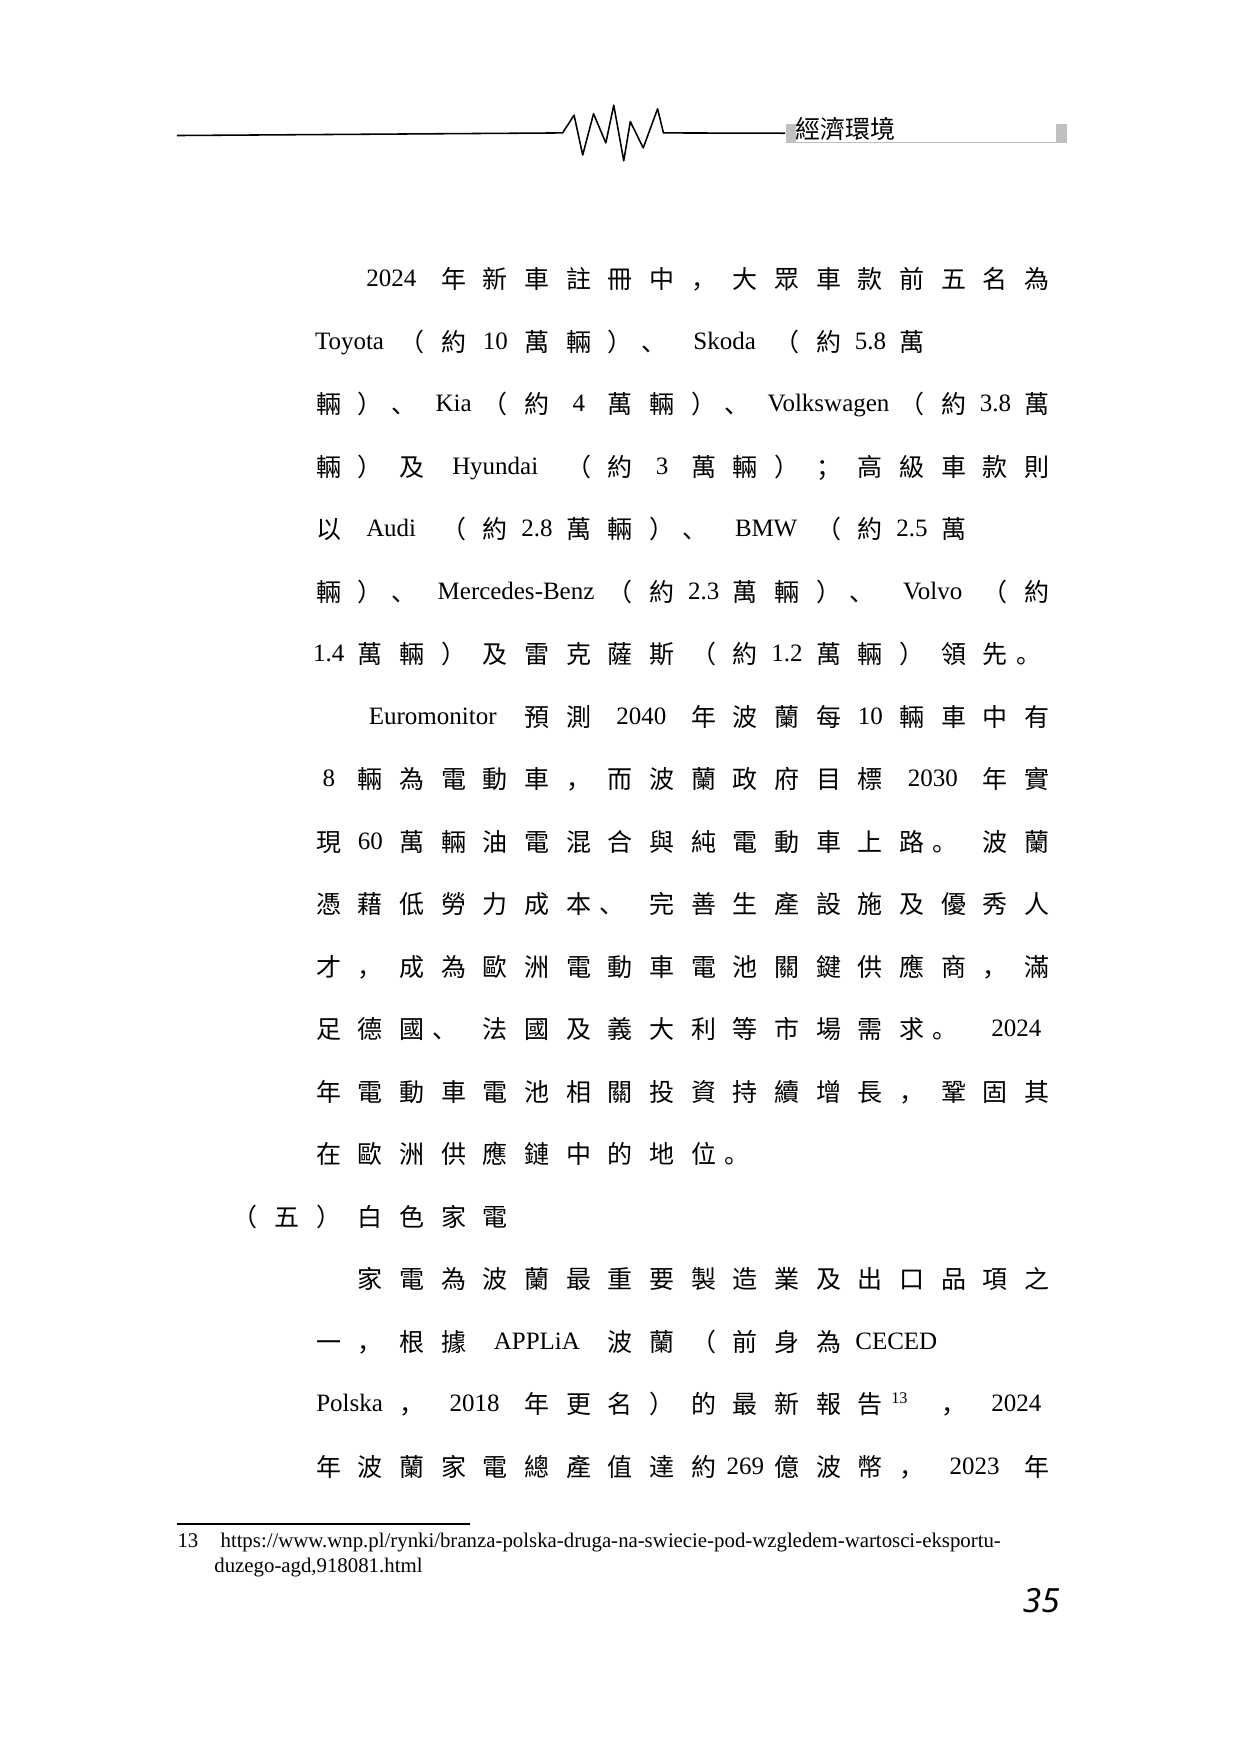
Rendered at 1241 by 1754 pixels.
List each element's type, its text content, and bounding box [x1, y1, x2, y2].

text https://www.wnp.pl/rynki/branza-polska-druga-na-swiecie-pod-wzgledem-wartosci-eksportu-duzego-agd,918081.html [177, 1524, 1063, 1577]
text 家電為波蘭最重要製造業及出口品項之一，根據APPLiA波蘭（前身為CECED Polska，2018年更名）的最新報告，2024年波蘭家電總產值達約269億波幣，2023年 [281, 1236, 1058, 1486]
text （五）白色家電 [207, 1174, 1058, 1236]
text Euromonitor預測2040年波蘭每10輛車中有8輛為電動車，而波蘭政府目標2030年實現60萬輛油電混合與純電動車上路。波蘭憑藉低勞力成本、完善生產設施及優秀人才，成為歐洲電動車電池關鍵供應商，滿足德國、法國及義大利等市場需求。2024年電動車電池相關投資持續增長，鞏固其在歐洲供應鏈中的地位。 [281, 674, 1058, 1174]
text 2024年新車註冊中，大眾車款前五名為Toyota（約10萬輛）、Skoda（約5.8萬輛）、Kia（約4萬輛）、Volkswagen（約3.8萬輛）及Hyundai（約3萬輛）；高級車款則以Audi（約2.8萬輛）、BMW（約2.5萬輛）、Mercedes-Benz（約2.3萬輛）、Volvo（約1.4萬輛）及雷克薩斯（約1.2萬輛）領先。 [281, 236, 1058, 674]
